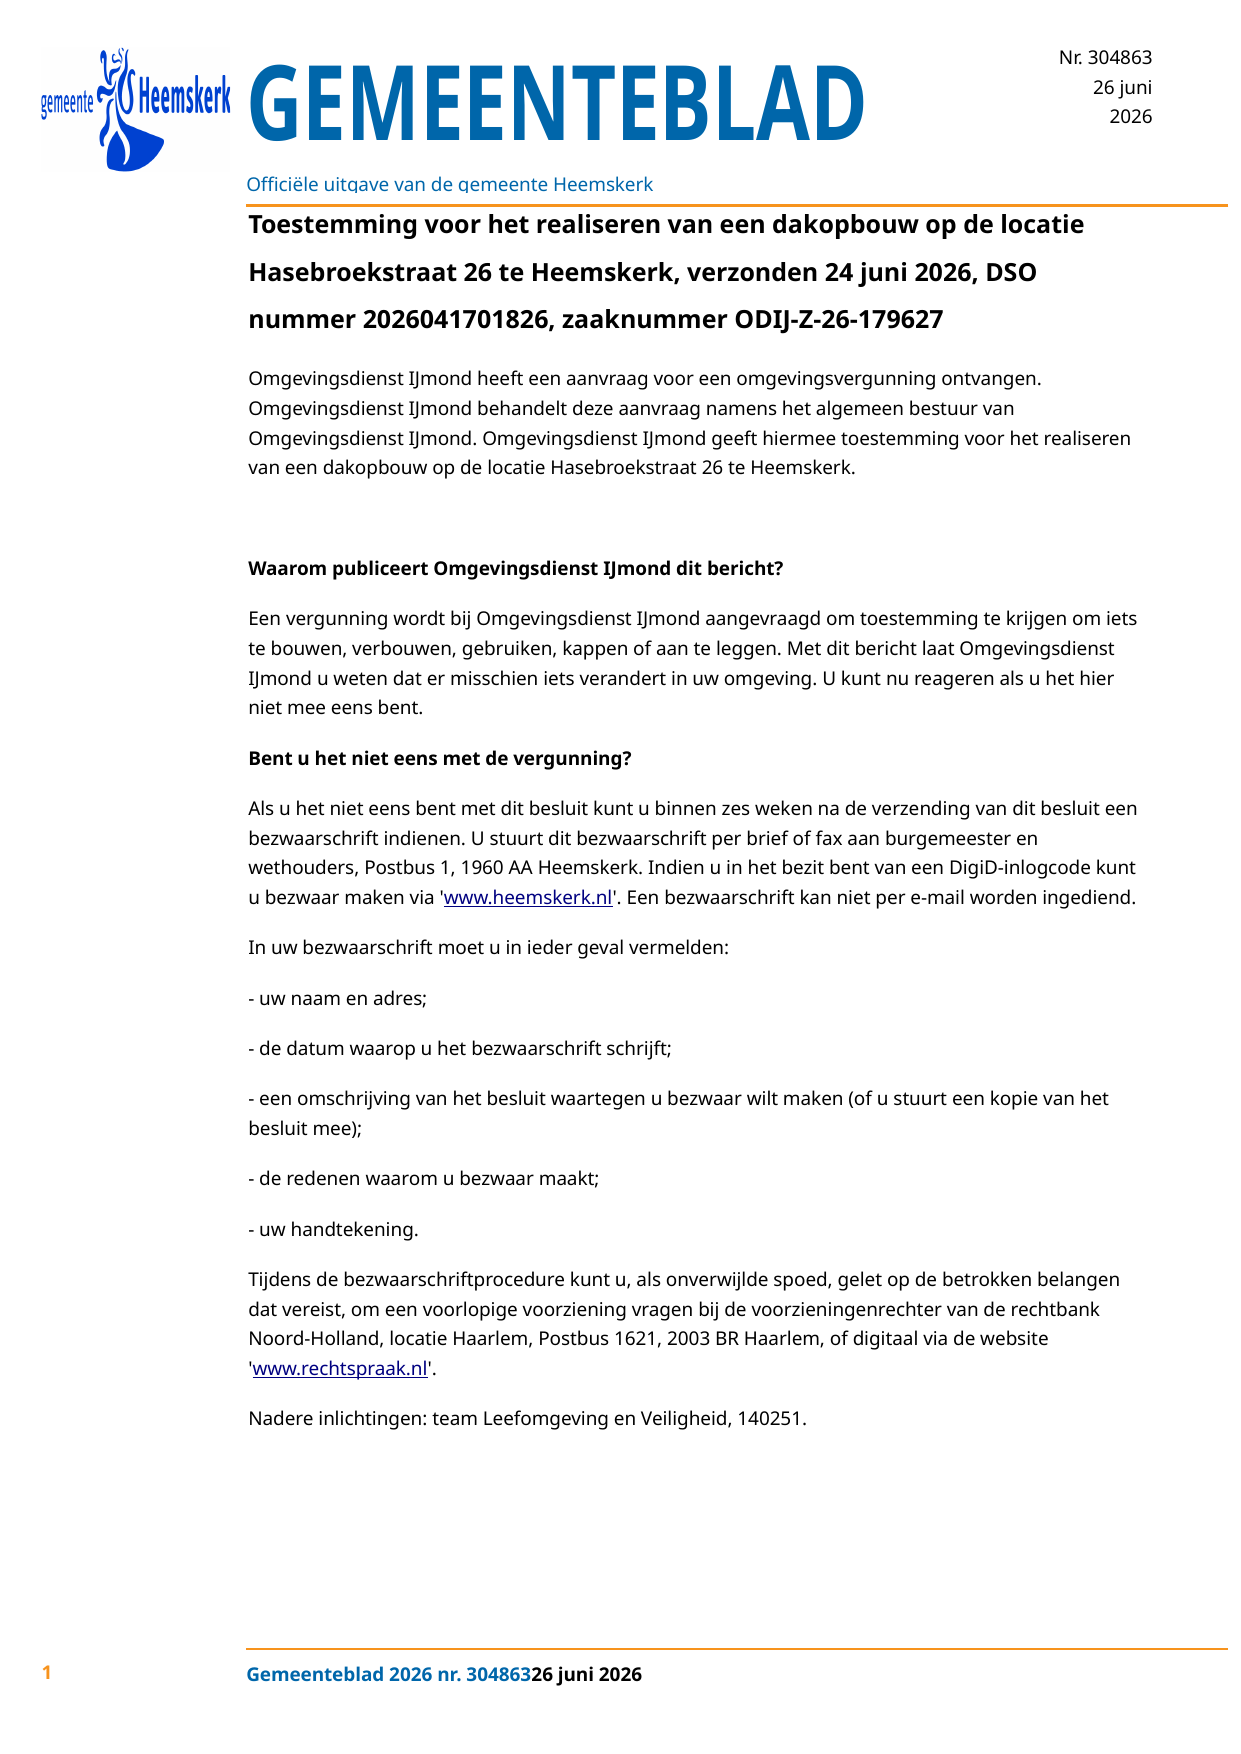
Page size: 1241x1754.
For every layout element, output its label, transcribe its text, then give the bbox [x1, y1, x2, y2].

text In uw bezwaarschrift moet u in ieder geval vermelden: [248, 934, 1152, 960]
text Waarom publiceert Omgevingsdienst IJmond dit bericht? [248, 555, 1152, 581]
text - de datum waarop u het bezwaarschrift schrijft; [248, 1035, 1152, 1061]
text - een omschrijving van het besluit waartegen u bezwaar wilt maken (of u stuurt een kopie van het besluit mee); [248, 1086, 1152, 1141]
text Als u het niet eens bent met dit besluit kunt u binnen zes weken na de verzending van dit besluit een bezwaarschrift indienen. U stuurt dit bezwaarschrift per brief of fax aan burgemeester en wethouders, Postbus 1, 1960 AA Heemskerk. Indien u in het bezit bent van een DigiD-inlogcode kunt u bezwaar maken via 'www.heemskerk.nl'. Een bezwaarschrift kan niet per e-mail worden ingediend. [248, 795, 1152, 909]
text Bent u het niet eens met de vergunning? [248, 745, 1152, 770]
text Omgevingsdienst IJmond heeft een aanvraag voor een omgevingsvergunning ontvangen. Omgevingsdienst IJmond behandelt deze aanvraag namens het algemeen bestuur van Omgevingsdienst IJmond. Omgevingsdienst IJmond geeft hiermee toestemming voor het realiseren van een dakopbouw op de locatie Hasebroekstraat 26 te Heemskerk. [248, 366, 1152, 480]
text - uw naam en adres; [248, 985, 1152, 1010]
text Een vergunning wordt bij Omgevingsdienst IJmond aangevraagd om toestemming te krijgen om iets te bouwen, verbouwen, gebruiken, kappen of aan te leggen. Met dit bericht laat Omgevingsdienst IJmond u weten dat er misschien iets verandert in uw omgeving. U kunt nu reageren als u het hier niet mee eens bent. [248, 606, 1152, 720]
text Toestemming voor het realiseren van een dakopbouw op de locatie Hasebroekstraat 26 te Heemskerk, verzonden 24 juni 2026, DSO nummer 2026041701826, zaaknummer ODIJ-Z-26-179627 [248, 207, 1152, 336]
text Nadere inlichtingen: team Leefomgeving en Veiligheid, 140251. [248, 1406, 1152, 1431]
text - uw handtekening. [248, 1216, 1152, 1242]
picture [41, 47, 231, 172]
text Tijdens de bezwaarschriftprocedure kunt u, als onverwijlde spoed, gelet op de betrokken belangen dat vereist, om een voorlopige voorziening vragen bij de voorzieningenrechter van de rechtbank Noord-Holland, locatie Haarlem, Postbus 1621, 2003 BR Haarlem, of digitaal via de website 'www.rechtspraak.nl'. [248, 1266, 1152, 1381]
text - de redenen waarom u bezwaar maakt; [248, 1166, 1152, 1191]
